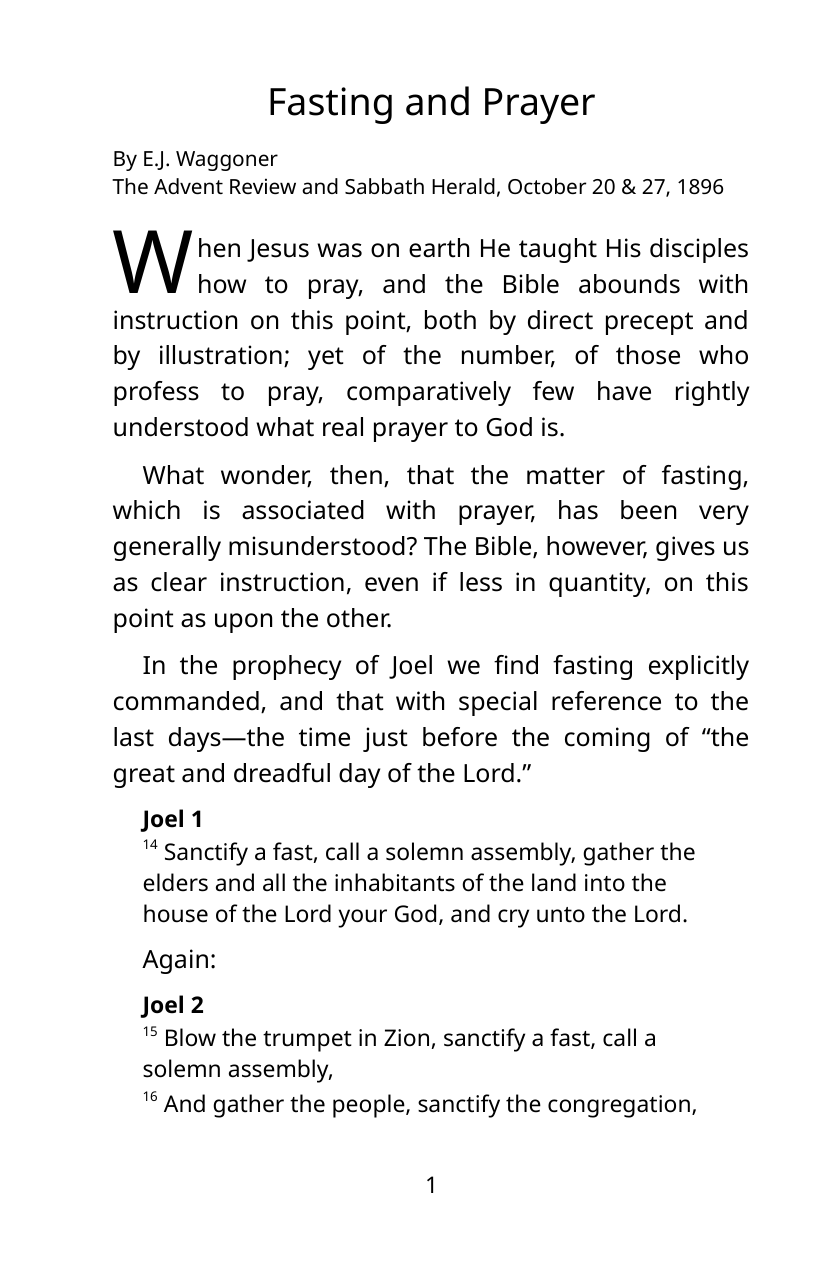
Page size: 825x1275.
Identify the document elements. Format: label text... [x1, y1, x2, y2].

text When Jesus was on earth He taught His disciples how to pray, and the Bible abounds with instruction on this point, both by direct precept and by illustration; yet of the number, of those who profess to pray, comparatively few have rightly understood what real prayer to God is. [112, 231, 750, 443]
text Joel 2 [142, 989, 750, 1021]
text The Advent Review and Sabbath Herald, October 20 & 27, 1896 [112, 172, 750, 201]
text Joel 1 [142, 803, 750, 834]
text 15 Blow the trumpet in Zion, sanctify a fast, call a solemn assembly, [142, 1022, 720, 1084]
title Fasting and Prayer [112, 75, 750, 126]
text What wonder, then, that the matter of fasting, which is associated with prayer, has been very generally misunderstood? The Bible, however, gives us as clear instruction, even if less in quantity, on this point as upon the other. [112, 457, 750, 634]
text By E.J. Waggoner [112, 144, 750, 172]
text Again: [112, 941, 750, 976]
text In the prophecy of Joel we find fasting explicitly commanded, and that with special reference to the last days—the time just before the coming of “the great and dreadful day of the Lord.” [112, 648, 750, 789]
text 16 And gather the people, sanctify the congregation, [142, 1087, 720, 1119]
text 14 Sanctify a fast, call a solemn assembly, gather the elders and all the inhabitants of the land into the house of the Lord your God, and cry unto the Lord. [142, 836, 720, 929]
